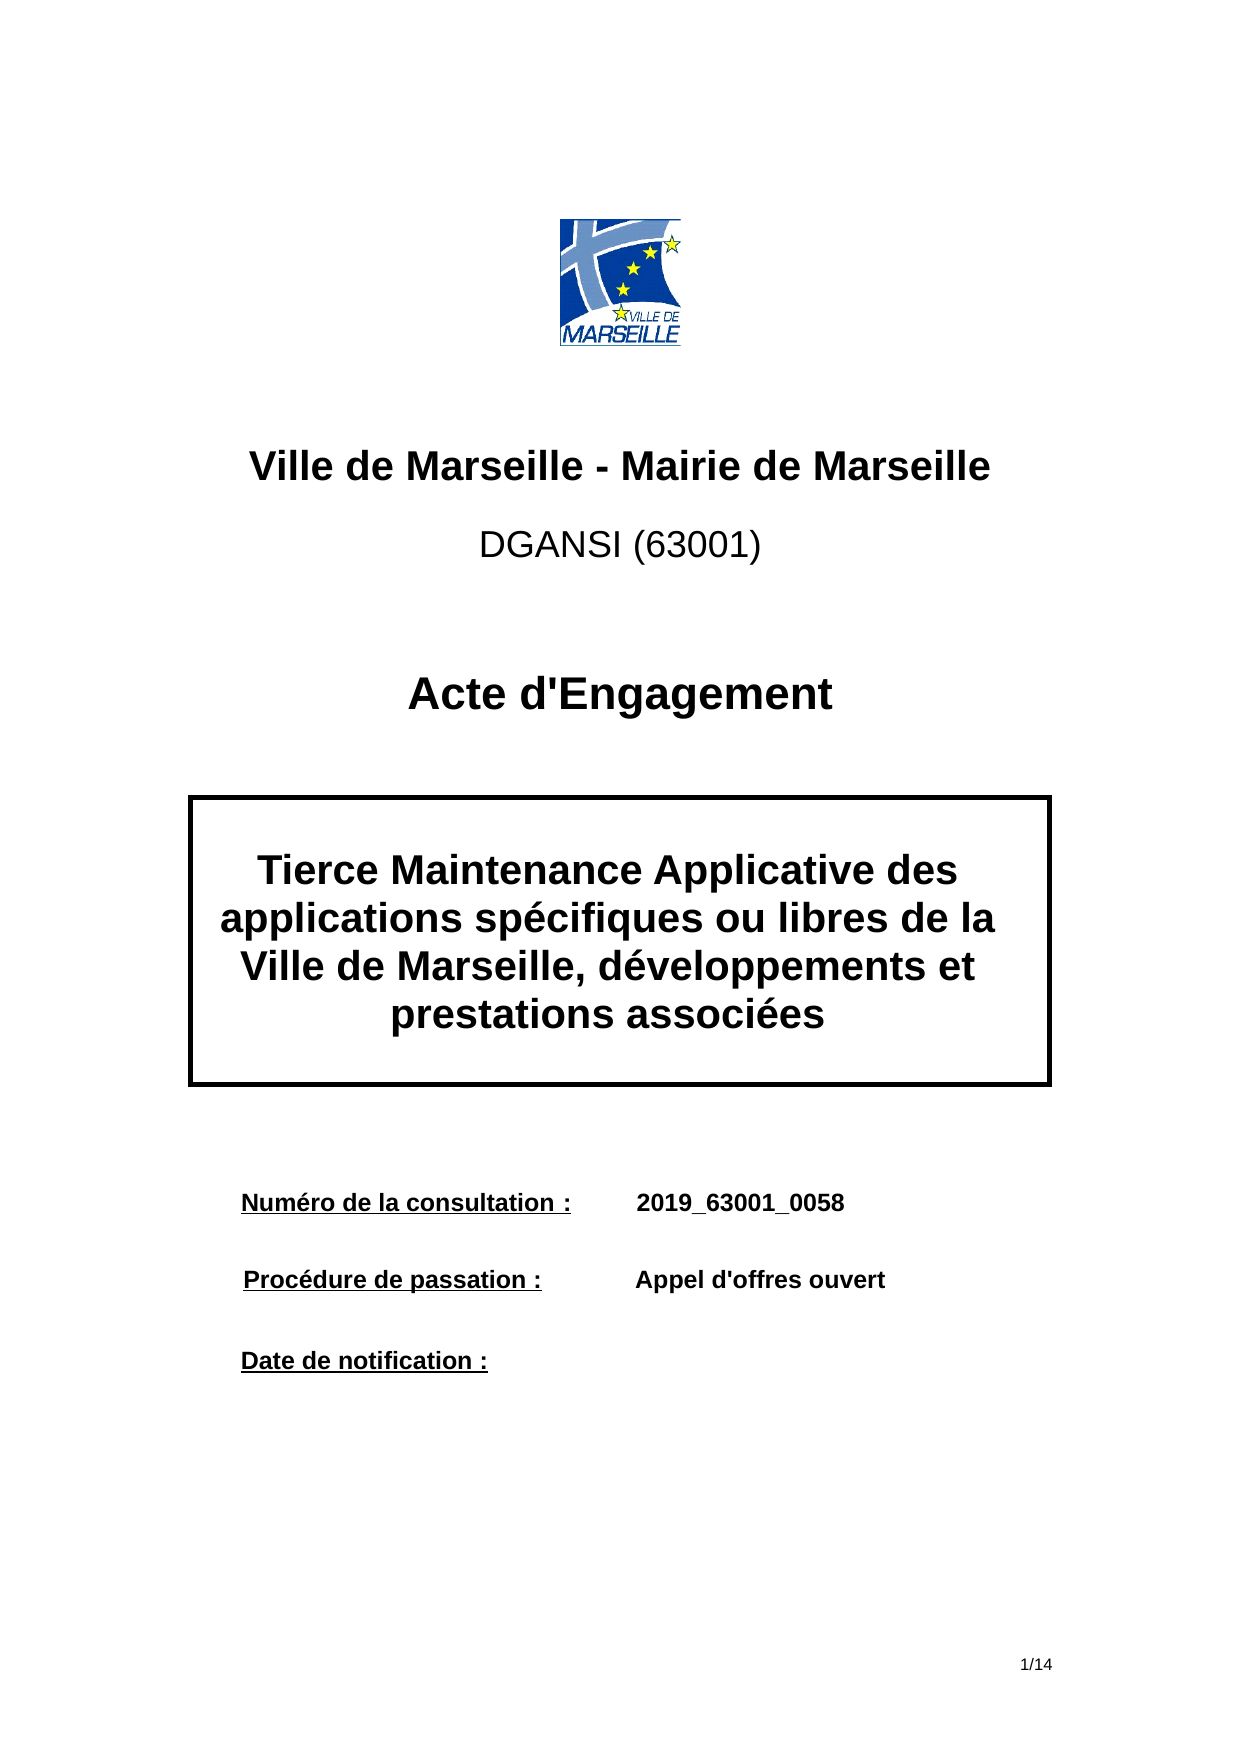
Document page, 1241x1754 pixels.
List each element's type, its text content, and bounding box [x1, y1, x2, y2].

text Ville de Marseille - Mairie de Marseille [188, 441, 1052, 489]
text Procédure de passation : Appel d'offres ouvert [243, 1265, 1052, 1294]
text Tierce Maintenance Applicative des applications spécifiques ou libres de la Ville de Marseille, développements et prestations associées [193, 838, 1047, 1037]
text Numéro de la consultation : 2019_63001_0058 [241, 1188, 1052, 1217]
text Acte d'Engagement [188, 667, 1052, 719]
text Date de notification : [241, 1346, 1052, 1375]
text DGANSI (63001) [188, 523, 1052, 566]
